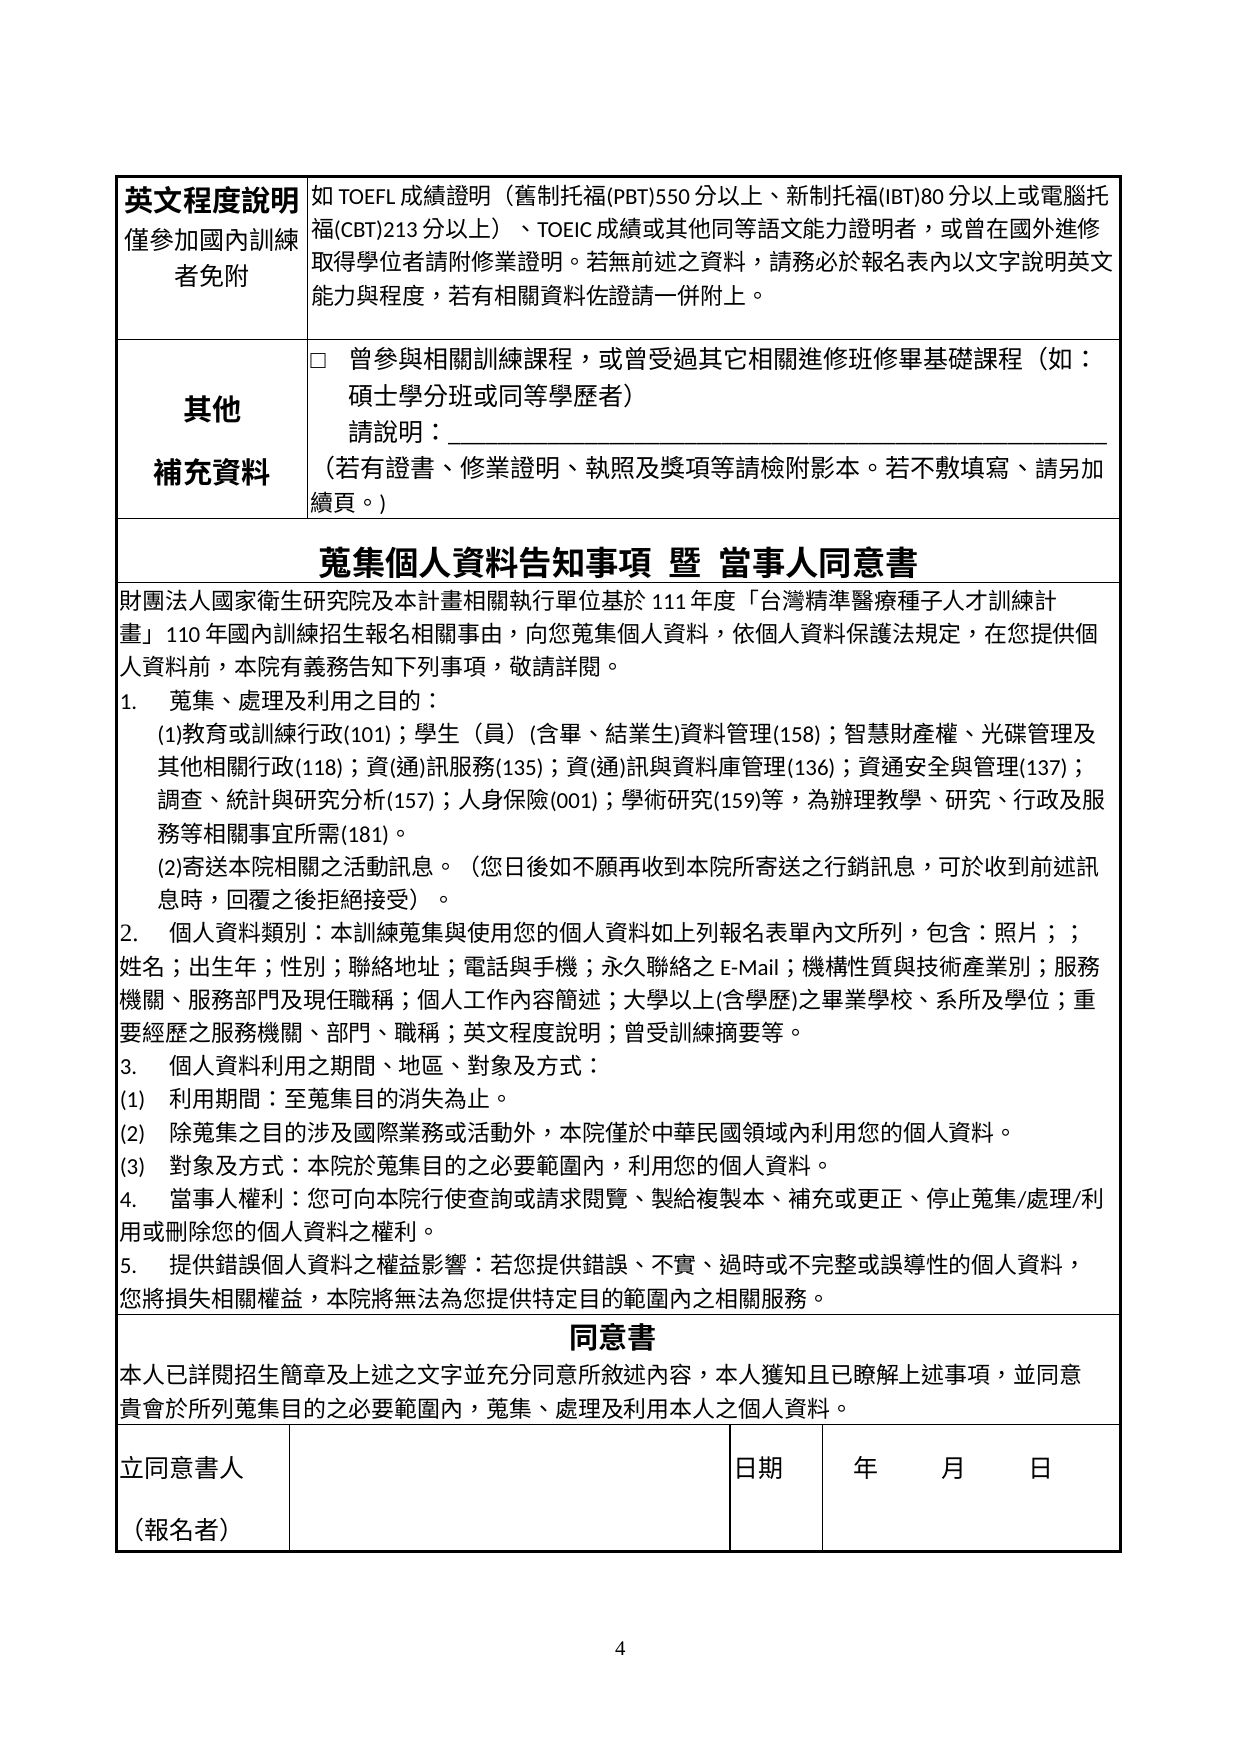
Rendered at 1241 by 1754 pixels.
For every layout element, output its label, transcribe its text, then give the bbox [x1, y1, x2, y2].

table_cell 日期 [731, 1425, 822, 1550]
table_cell 曾參與相關訓練課程，或曾受過其它相關進修班修畢基礎課程（如：碩士學分班或同等學歷者） 請說明：_____________________________________________________ （若有證書、修業證明、執照及獎項等請檢附影本。若不敷填寫、請另加續頁。) [308, 340, 1119, 518]
table_cell 蒐集個人資料告知事項 暨 當事人同意書 [118, 519, 1119, 582]
table_cell 財團法人國家衛生研究院及本計畫相關執行單位基於111年度「台灣精準醫療種子人才訓練計畫」110年國內訓練招生報名相關事由，向您蒐集個人資料，依個人資料保護法規定，在您提供個人資料前，本院有義務告知下列事項，敬請詳閱。 蒐集、處理及利用之目的： (1)教育或訓練行政(101)；學生（員）(含畢、結業生)資料管理(158)；智慧財產權、光碟管理及其他相關行政(118)；資(通)訊服務(135)；資(通)訊與資料庫管理(136)；資通安全與管理(137)；調查、統計與研究分析(157)；人身保險(001)；學術研究(159)等，為辦理教學、研究、行政及服務等相關事宜所需(181)。 (2)寄送本院相關之活動訊息。（您日後如不願再收到本院所寄送之行銷訊息，可於收到前述訊息時，回覆之後拒絕接受）。 個人資料類別：本訓練蒐集與使用您的個人資料如上列報名表單內文所列，包含：照片；；姓名；出生年；性別；聯絡地址；電話與手機；永久聯絡之E-Mail；機構性質與技術產業別；服務機關、服務部門及現任職稱；個人工作內容簡述；大學以上(含學歷)之畢業學校、系所及學位；重要經歷之服務機關、部門、職稱；英文程度說明；曾受訓練摘要等。 個人資料利用之期間、地區、對象及方式： 利用期間：至蒐集目的消失為止。 除蒐集之目的涉及國際業務或活動外，本院僅於中華民國領域內利用您的個人資料。 對象及方式：本院於蒐集目的之必要範圍內，利用您的個人資料。 當事人權利：您可向本院行使查詢或請求閱覽、製給複製本、補充或更正、停止蒐集/處理/利用或刪除您的個人資料之權利。 提供錯誤個人資料之權益影響：若您提供錯誤、不實、過時或不完整或誤導性的個人資料，您將損失相關權益，本院將無法為您提供特定目的範圍內之相關服務。 [118, 583, 1119, 1314]
table_cell 同意書 本人已詳閱招生簡章及上述之文字並充分同意所敘述內容，本人獲知且已瞭解上述事項，並同意 貴會於所列蒐集目的之必要範圍內，蒐集、處理及利用本人之個人資料。 [118, 1315, 1119, 1424]
table_cell 年 月 日 [823, 1425, 1119, 1550]
table_cell 其他 補充資料 [118, 340, 307, 518]
table_cell [290, 1425, 729, 1550]
table_cell 立同意書人 （報名者） [118, 1425, 289, 1550]
table_header 英文程度說明 僅參加國內訓練者免附 [118, 178, 307, 339]
table_header 如TOEFL成績證明（舊制托福(PBT)550分以上、新制托福(IBT)80分以上或電腦托福(CBT)213分以上）、TOEIC成績或其他同等語文能力證明者，或曾在國外進修取得學位者請附修業證明。若無前述之資料，請務必於報名表內以文字說明英文能力與程度，若有相關資料佐證請一併附上。 [308, 178, 1119, 339]
